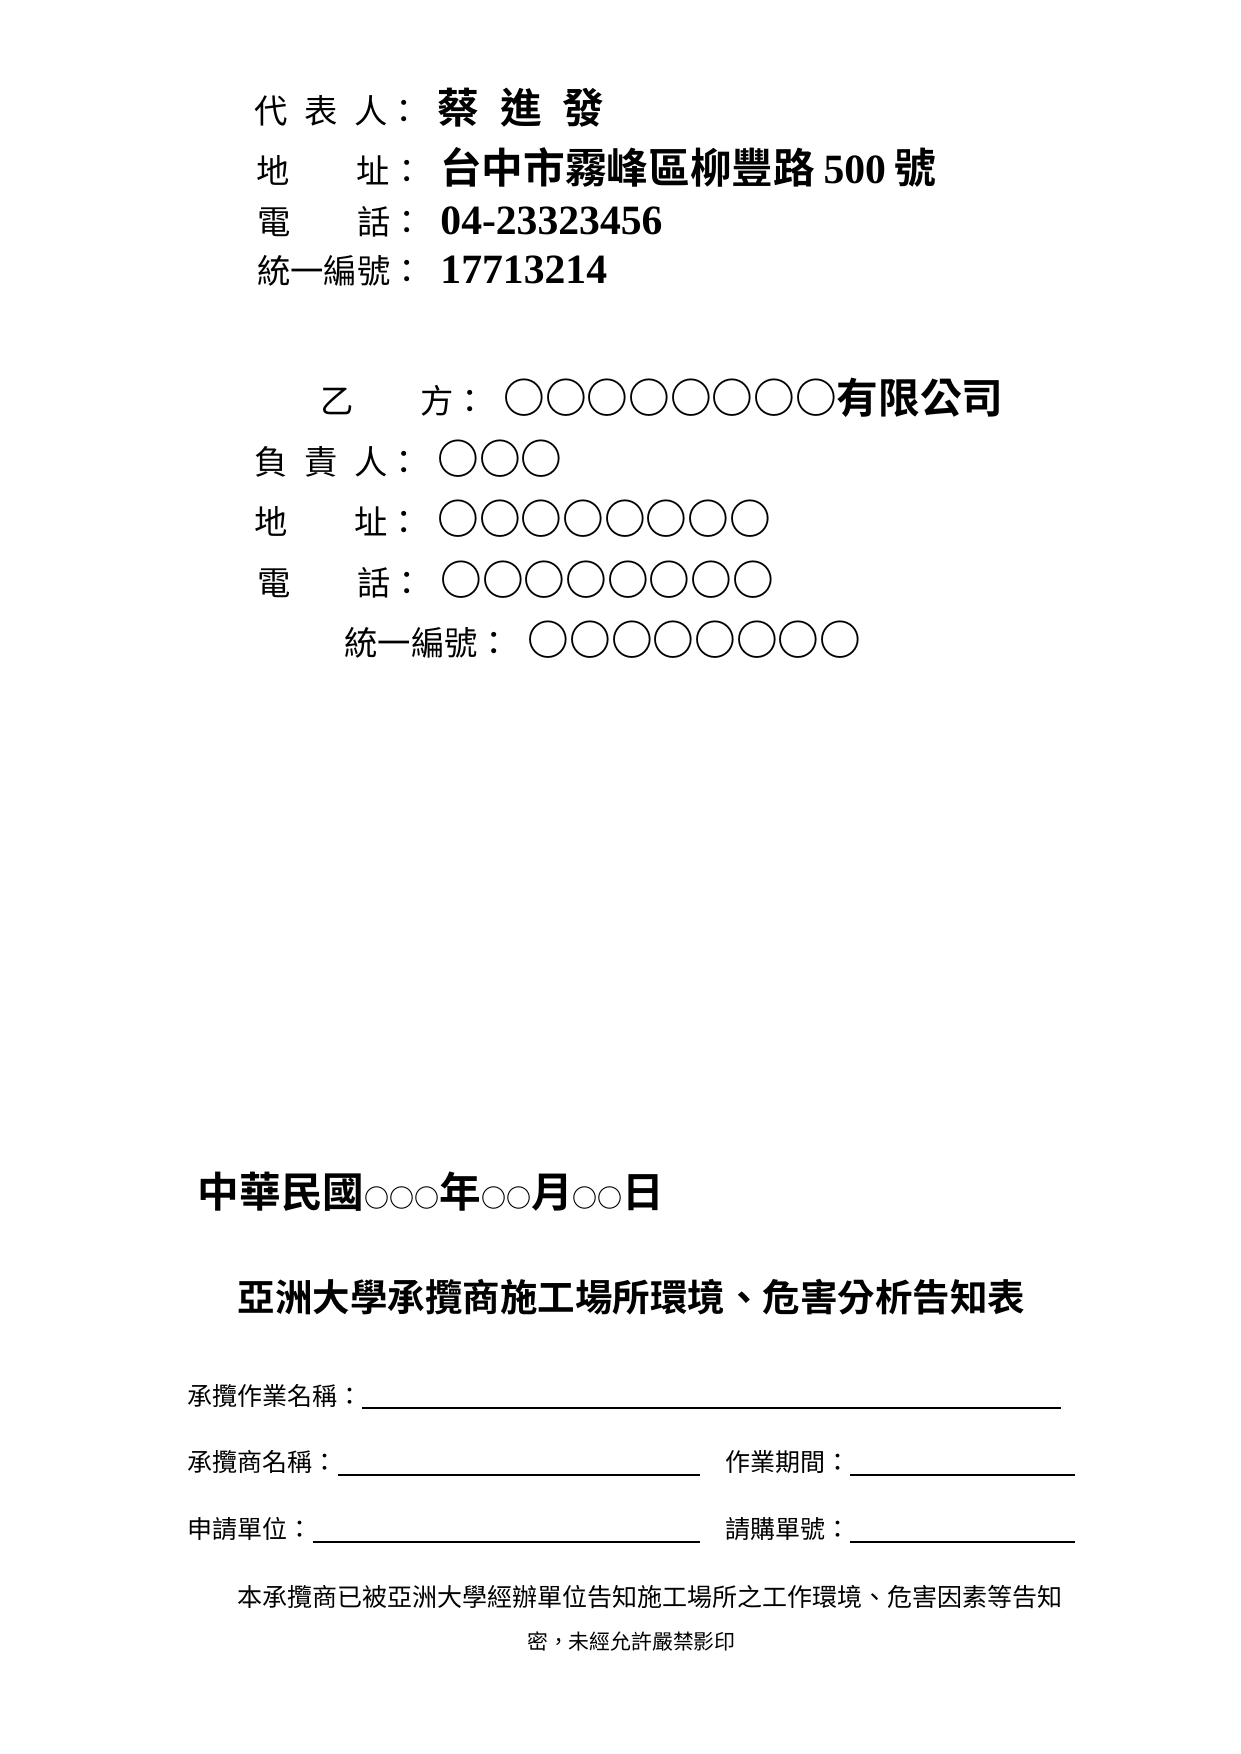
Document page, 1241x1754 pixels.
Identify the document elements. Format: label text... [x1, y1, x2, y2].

text 負 責 人： ○○○ [187, 426, 1075, 486]
text 中華民國○○○年○○月○○日 [187, 1167, 1075, 1217]
text 電 話： ○○○○○○○○ [187, 547, 1075, 607]
text 承攬商名稱： 作業期間： [187, 1443, 1075, 1479]
text 電 話： 04-23323456 [187, 196, 1075, 244]
text 承攬作業名稱： [187, 1376, 1075, 1412]
text 地 址： 台中市霧峰區柳豐路500號 [187, 135, 1075, 196]
text 代 表 人： 蔡 進 發 [187, 75, 1075, 135]
text 統一編號： 17713214 [187, 244, 1075, 293]
text 亞洲大學承攬商施工場所環境、危害分析告知表 [187, 1267, 1075, 1322]
text 本承攬商已被亞洲大學經辦單位告知施工場所之工作環境、危害因素等告知 [187, 1577, 1075, 1614]
text 乙 方： ○○○○○○○○有限公司 [187, 366, 1075, 426]
text 申請單位： 請購單號： [187, 1510, 1075, 1546]
text 地 址： ○○○○○○○○ [187, 486, 1075, 547]
text 統一編號： ○○○○○○○○ [187, 607, 1075, 667]
